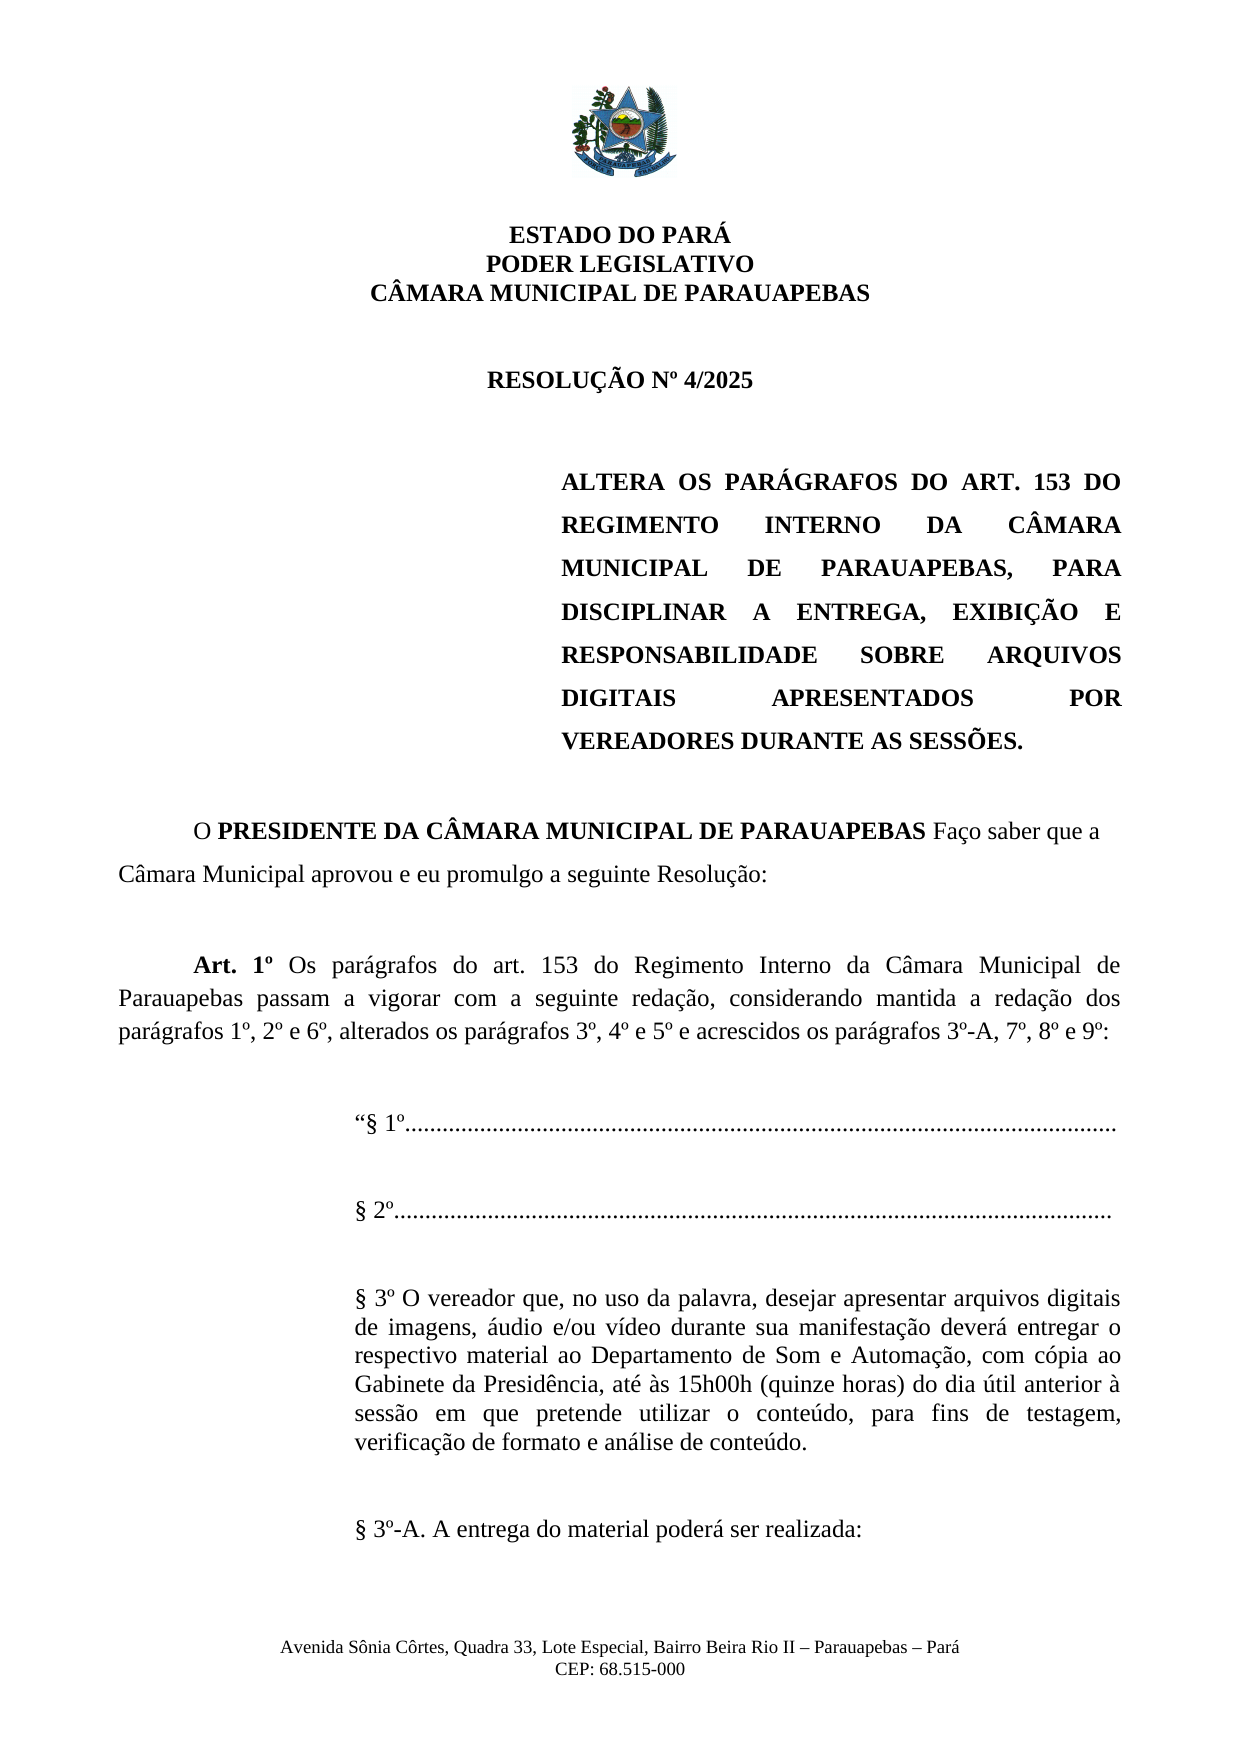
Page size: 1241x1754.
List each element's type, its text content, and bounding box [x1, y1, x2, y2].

picture [571, 85, 678, 178]
text O PRESIDENTE DA CÂMARA MUNICIPAL DE PARAUAPEBAS Faço saber que a Câmara Municipal aprovou e eu promulgo a seguinte Resolução: [118, 816, 1122, 888]
text RESOLUÇÃO Nº 4/2025 [118, 365, 1122, 394]
text Art. 1º Os parágrafos do art. 153 do Regimento Interno da Câmara Municipal de Parauapebas passam a vigorar com a seguinte redação, considerando mantida a redação dos parágrafos 1º, 2º e 6º, alterados os parágrafos 3º, 4º e 5º e acrescidos os parágrafos 3º-A, 7º, 8º e 9º: [118, 950, 1122, 1044]
text § 2º................................................................................................................... [354, 1195, 1122, 1224]
text “§ 1º.................................................................................................................. [354, 1108, 1122, 1136]
text § 3º-A. A entrega do material poderá ser realizada: [354, 1514, 1122, 1543]
subtitle ALTERA OS PARÁGRAFOS DO ART. 153 DO REGIMENTO INTERNO DA CÂMARA MUNICIPAL DE PARAUAPEBAS, PARA DISCIPLINAR A ENTREGA, EXIBIÇÃO E RESPONSABILIDADE SOBRE ARQUIVOS DIGITAIS APRESENTADOS POR VEREADORES DURANTE AS SESSÕES. [561, 467, 1122, 755]
text § 3º O vereador que, no uso da palavra, desejar apresentar arquivos digitais de imagens, áudio e/ou vídeo durante sua manifestação deverá entregar o respectivo material ao Departamento de Som e Automação, com cópia ao Gabinete da Presidência, até às 15h00h (quinze horas) do dia útil anterior à sessão em que pretende utilizar o conteúdo, para fins de testagem, verificação de formato e análise de conteúdo. [354, 1283, 1122, 1456]
